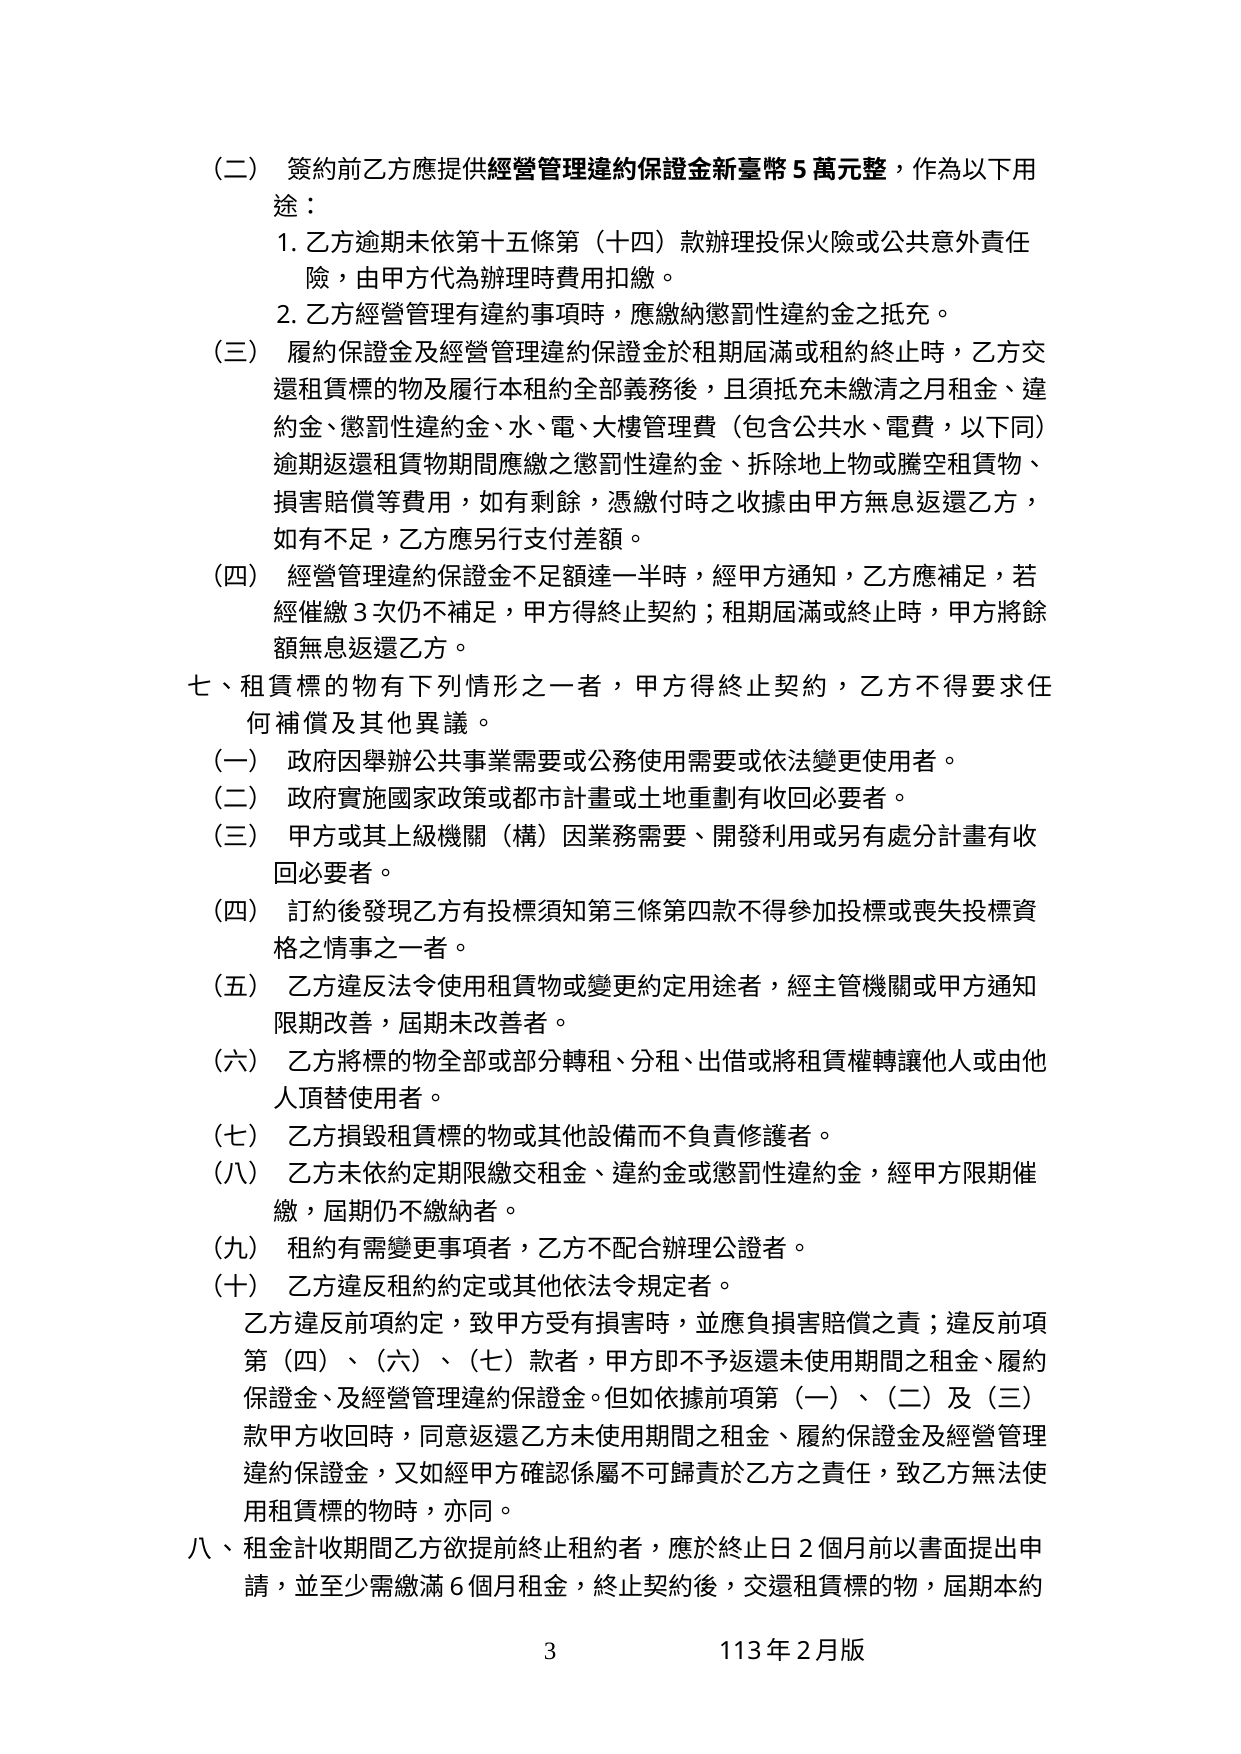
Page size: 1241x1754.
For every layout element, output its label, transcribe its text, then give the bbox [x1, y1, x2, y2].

list 經營管理違約保證金不足額達一半時，經甲方通知，乙方應補足，若經催繳3次仍不補足，甲方得終止契約；租期屆滿或終止時，甲方將餘額無息返還乙方。 [198, 556, 1053, 665]
list 乙方逾期未依第十五條第（十四）款辦理投保火險或公共意外責任險，由甲方代為辦理時費用扣繳。 [276, 222, 1053, 295]
list 訂約後發現乙方有投標須知第三條第四款不得參加投標或喪失投標資格之情事之一者。 [198, 890, 1047, 965]
list 甲方或其上級機關（構）因業務需要、開發利用或另有處分計畫有收回必要者。 [198, 815, 1047, 890]
list 乙方未依約定期限繳交租金、違約金或懲罰性違約金，經甲方限期催繳，屆期仍不繳納者。 [198, 1152, 1047, 1227]
list 租約有需變更事項者，乙方不配合辦理公證者。 [198, 1227, 1047, 1265]
list 乙方違反法令使用租賃物或變更約定用途者，經主管機關或甲方通知限期改善，屆期未改善者。 [198, 965, 1047, 1040]
list 政府因舉辦公共事業需要或公務使用需要或依法變更使用者。 [198, 740, 1047, 777]
text 七、租賃標的物有下列情形之一者，甲方得終止契約，乙方不得要求任何補償及其他異議。 [187, 665, 1053, 740]
list 簽約前乙方應提供經營管理違約保證金新臺幣5萬元整，作為以下用途： [198, 150, 1053, 222]
list 乙方損毀租賃標的物或其他設備而不負責修護者。 [198, 1115, 1047, 1152]
list 乙方違反租約約定或其他依法令規定者。 [198, 1265, 1047, 1302]
text 乙方違反前項約定，致甲方受有損害時，並應負損害賠償之責；違反前項第（四）、（六）、（七）款者，甲方即不予返還未使用期間之租金、履約保證金、及經營管理違約保證金。但如依據前項第（一）、（二）及（三）款甲方收回時，同意返還乙方未使用期間之租金、履約保證金及經營管理違約保證金，又如經甲方確認係屬不可歸責於乙方之責任，致乙方無法使用租賃標的物時，亦同。 [244, 1302, 1047, 1527]
list 乙方將標的物全部或部分轉租、分租、出借或將租賃權轉讓他人或由他人頂替使用者。 [198, 1040, 1047, 1115]
list 乙方經營管理有違約事項時，應繳納懲罰性違約金之抵充。 [276, 295, 1053, 331]
text 八、租金計收期間乙方欲提前終止租約者，應於終止日2個月前以書面提出申請，並至少需繳滿6個月租金，終止契約後，交還租賃標的物，屆期本約 [187, 1527, 1053, 1602]
list 履約保證金及經營管理違約保證金於租期屆滿或租約終止時，乙方交還租賃標的物及履行本租約全部義務後，且須抵充未繳清之月租金、違約金、懲罰性違約金、水、電、大樓管理費（包含公共水、電費，以下同）、逾期返還租賃物期間應繳之懲罰性違約金、拆除地上物或騰空租賃物、損害賠償等費用，如有剩餘，憑繳付時之收據由甲方無息返還乙方，如有不足，乙方應另行支付差額。 [198, 331, 1047, 556]
list 政府實施國家政策或都市計畫或土地重劃有收回必要者。 [198, 777, 1047, 815]
